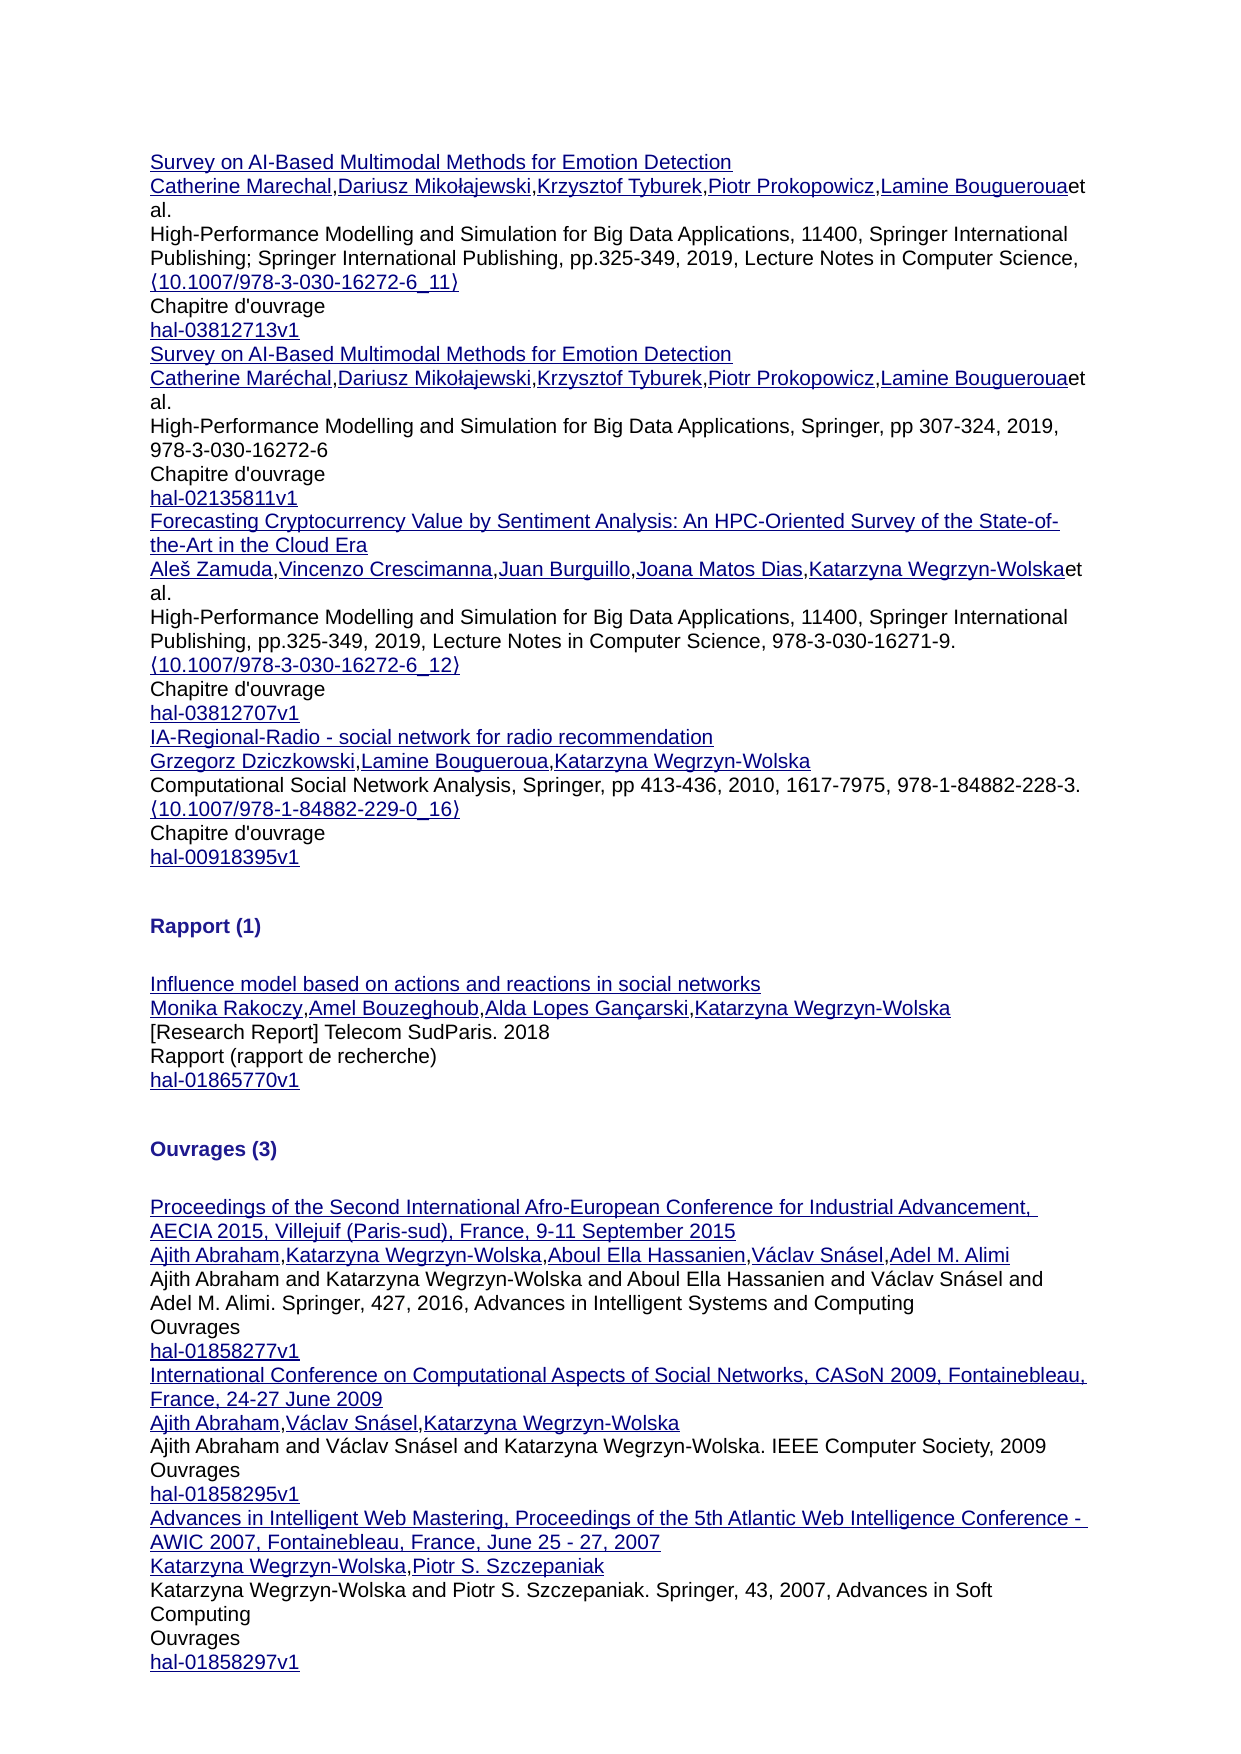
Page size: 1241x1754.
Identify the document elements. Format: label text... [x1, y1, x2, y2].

subtitle Ouvrages (3) [150, 1136, 1090, 1160]
table_cell IA-Regional-Radio - social network for radio recommendation Grzegorz Dziczkowski,Lamine Bougueroua,Katarzyna Wegrzyn-Wolska Computational Social Network Analysis, Springer, pp 413-436, 2010, 1617-7975, 978-1-84882-228-3. ⟨10.1007/978-1-84882-229-0_16⟩ Chapitre d'ouvrage hal-00918395v1 [150, 725, 1090, 869]
table_cell Advances in Intelligent Web Mastering, Proceedings of the 5th Atlantic Web Intelligence Conference - AWIC 2007, Fontainebleau, France, June 25 - 27, 2007 Katarzyna Wegrzyn-Wolska,Piotr S. Szczepaniak Katarzyna Wegrzyn-Wolska and Piotr S. Szczepaniak. Springer, 43, 2007, Advances in Soft Computing Ouvrages hal-01858297v1 [150, 1506, 1090, 1674]
table_cell International Conference on Computational Aspects of Social Networks, CASoN 2009, Fontainebleau, France, 24-27 June 2009 Ajith Abraham,Václav Snásel,Katarzyna Wegrzyn-Wolska Ajith Abraham and Václav Snásel and Katarzyna Wegrzyn-Wolska. IEEE Computer Society, 2009 Ouvrages hal-01858295v1 [150, 1363, 1090, 1506]
table_cell Survey on AI-Based Multimodal Methods for Emotion Detection Catherine Maréchal,Dariusz Mikołajewski,Krzysztof Tyburek,Piotr Prokopowicz,Lamine Bouguerouaet al. High-Performance Modelling and Simulation for Big Data Applications, Springer, pp 307-324, 2019, 978-3-030-16272-6 Chapitre d'ouvrage hal-02135811v1 [150, 342, 1090, 509]
subtitle Rapport (1) [150, 913, 1090, 937]
table_header Proceedings of the Second International Afro-European Conference for Industrial Advancement, AECIA 2015, Villejuif (Paris-sud), France, 9-11 September 2015 Ajith Abraham,Katarzyna Wegrzyn-Wolska,Aboul Ella Hassanien,Václav Snásel,Adel M. Alimi Ajith Abraham and Katarzyna Wegrzyn-Wolska and Aboul Ella Hassanien and Václav Snásel and Adel M. Alimi. Springer, 427, 2016, Advances in Intelligent Systems and Computing Ouvrages hal-01858277v1 [150, 1195, 1090, 1362]
table_cell Forecasting Cryptocurrency Value by Sentiment Analysis: An HPC-Oriented Survey of the State-of-the-Art in the Cloud Era Aleš Zamuda,Vincenzo Crescimanna,Juan Burguillo,Joana Matos Dias,Katarzyna Wegrzyn-Wolskaet al. High-Performance Modelling and Simulation for Big Data Applications, 11400, Springer International Publishing, pp.325-349, 2019, Lecture Notes in Computer Science, 978-3-030-16271-9. ⟨10.1007/978-3-030-16272-6_12⟩ Chapitre d'ouvrage hal-03812707v1 [150, 509, 1090, 725]
table_header Influence model based on actions and reactions in social networks Monika Rakoczy,Amel Bouzeghoub,Alda Lopes Gançarski,Katarzyna Wegrzyn-Wolska [Research Report] Telecom SudParis. 2018 Rapport (rapport de recherche) hal-01865770v1 [150, 972, 1090, 1092]
table_header Survey on AI-Based Multimodal Methods for Emotion Detection Catherine Marechal,Dariusz Mikołajewski,Krzysztof Tyburek,Piotr Prokopowicz,Lamine Bouguerouaet al. High-Performance Modelling and Simulation for Big Data Applications, 11400, Springer International Publishing; Springer International Publishing, pp.325-349, 2019, Lecture Notes in Computer Science, ⟨10.1007/978-3-030-16272-6_11⟩ Chapitre d'ouvrage hal-03812713v1 [150, 150, 1090, 342]
